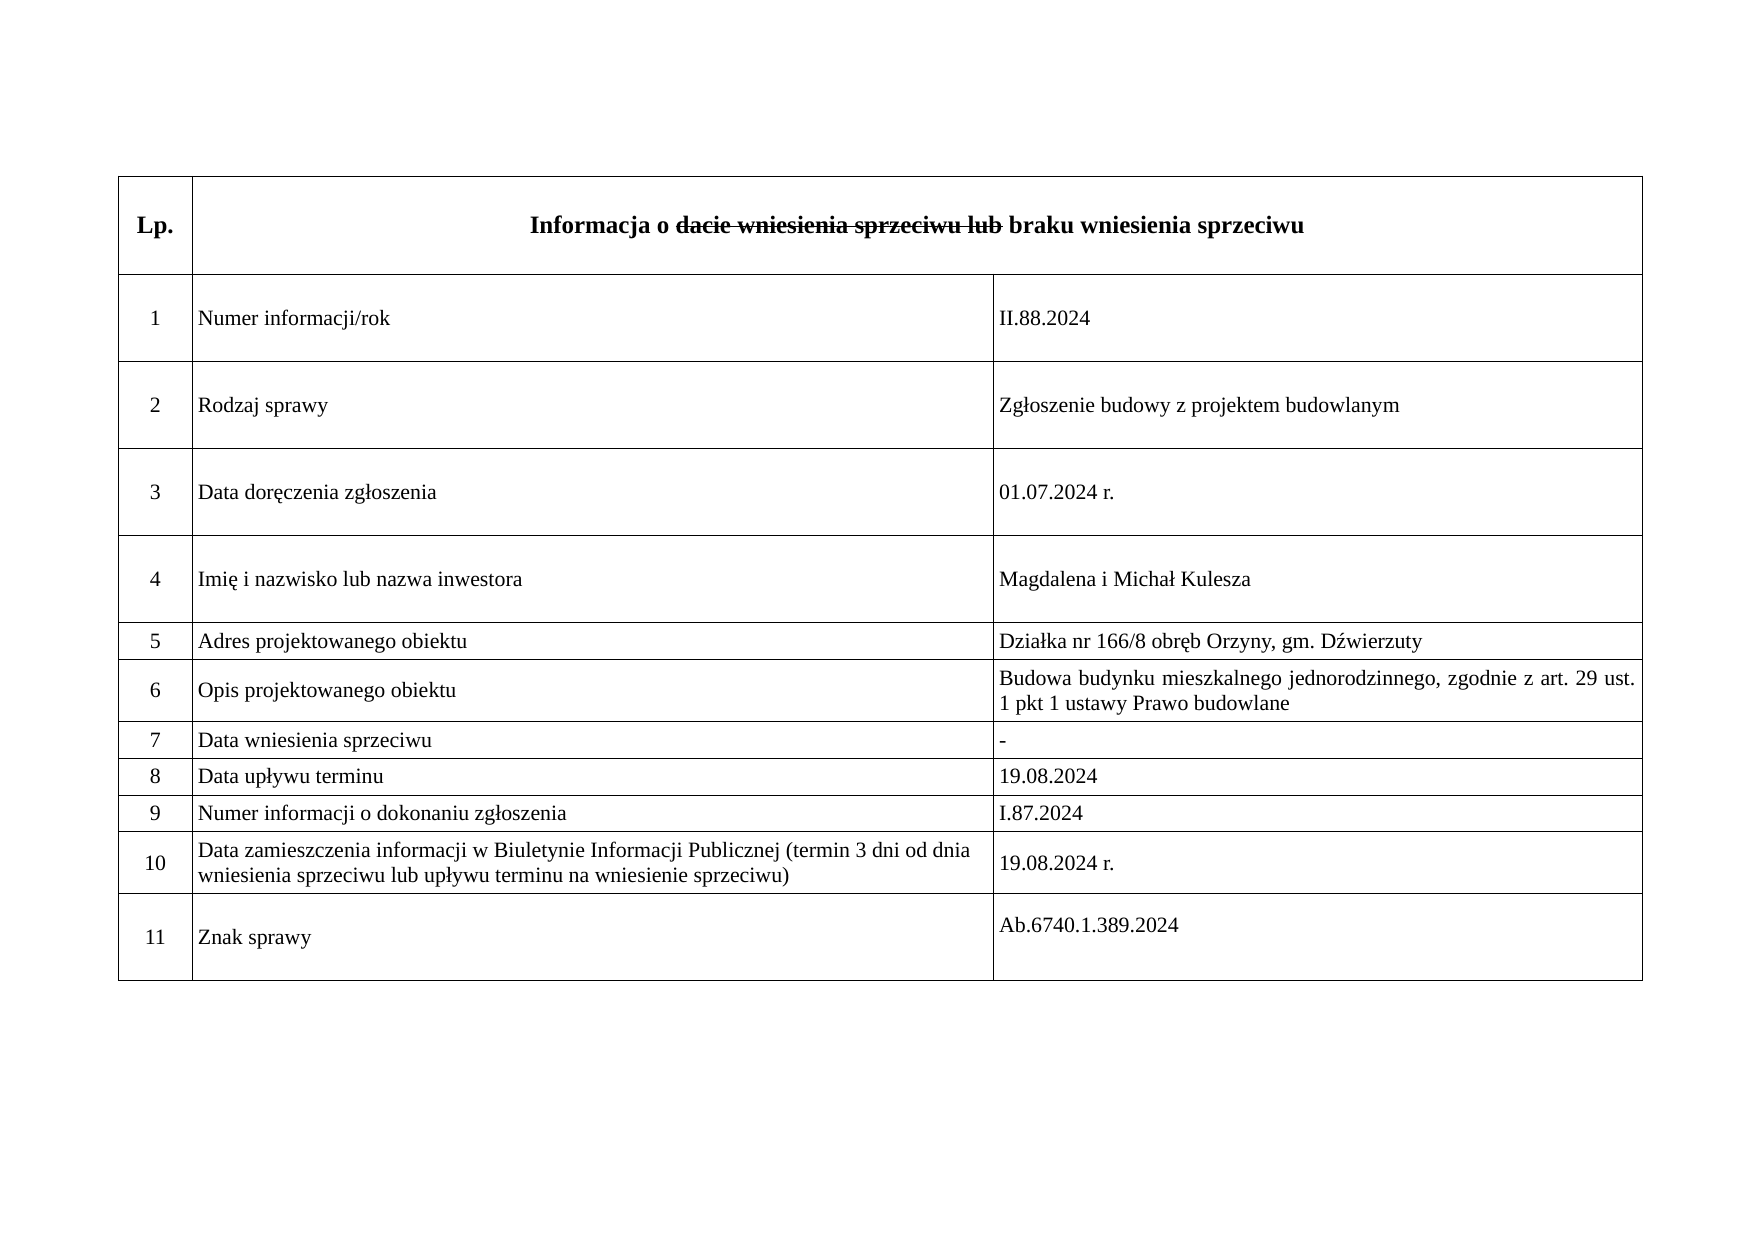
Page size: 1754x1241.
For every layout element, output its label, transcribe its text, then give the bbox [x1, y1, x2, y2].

table_cell 19.08.2024 r. [994, 832, 1642, 893]
table_header Lp. [119, 177, 192, 273]
table_cell Imię i nazwisko lub nazwa inwestora [193, 536, 993, 622]
table_cell Opis projektowanego obiektu [193, 660, 993, 721]
table_cell 7 [119, 722, 192, 758]
table_cell 19.08.2024 [994, 759, 1642, 794]
table_cell - [994, 722, 1642, 758]
table_cell Data wniesienia sprzeciwu [193, 722, 993, 758]
table_cell Znak sprawy [193, 894, 993, 980]
table_cell 9 [119, 796, 192, 831]
table_cell II.88.2024 [994, 275, 1642, 361]
table_cell Numer informacji/rok [193, 275, 993, 361]
table_cell Adres projektowanego obiektu [193, 623, 993, 659]
table_cell Data zamieszczenia informacji w Biuletynie Informacji Publicznej (termin 3 dni od dnia wniesienia sprzeciwu lub upływu terminu na wniesienie sprzeciwu) [193, 832, 993, 893]
table_cell 4 [119, 536, 192, 622]
table_cell 3 [119, 449, 192, 535]
table_cell Ab.6740.1.389.2024 [994, 894, 1642, 980]
table_cell Działka nr 166/8 obręb Orzyny, gm. Dźwierzuty [994, 623, 1642, 659]
table_cell Zgłoszenie budowy z projektem budowlanym [994, 362, 1642, 448]
table_cell 10 [119, 832, 192, 893]
table_cell 2 [119, 362, 192, 448]
table_cell Budowa budynku mieszkalnego jednorodzinnego, zgodnie z art. 29 ust. 1 pkt 1 ustawy Prawo budowlane [994, 660, 1642, 721]
table_cell Magdalena i Michał Kulesza [994, 536, 1642, 622]
table_cell 1 [119, 275, 192, 361]
table_header Informacja o dacie wniesienia sprzeciwu lub braku wniesienia sprzeciwu [193, 177, 1642, 273]
table_cell 8 [119, 759, 192, 794]
table_cell 5 [119, 623, 192, 659]
table_cell Rodzaj sprawy [193, 362, 993, 448]
table_cell 6 [119, 660, 192, 721]
table_cell 01.07.2024 r. [994, 449, 1642, 535]
table_cell Numer informacji o dokonaniu zgłoszenia [193, 796, 993, 831]
table_cell I.87.2024 [994, 796, 1642, 831]
table_cell 11 [119, 894, 192, 980]
table_cell Data upływu terminu [193, 759, 993, 794]
table_cell Data doręczenia zgłoszenia [193, 449, 993, 535]
